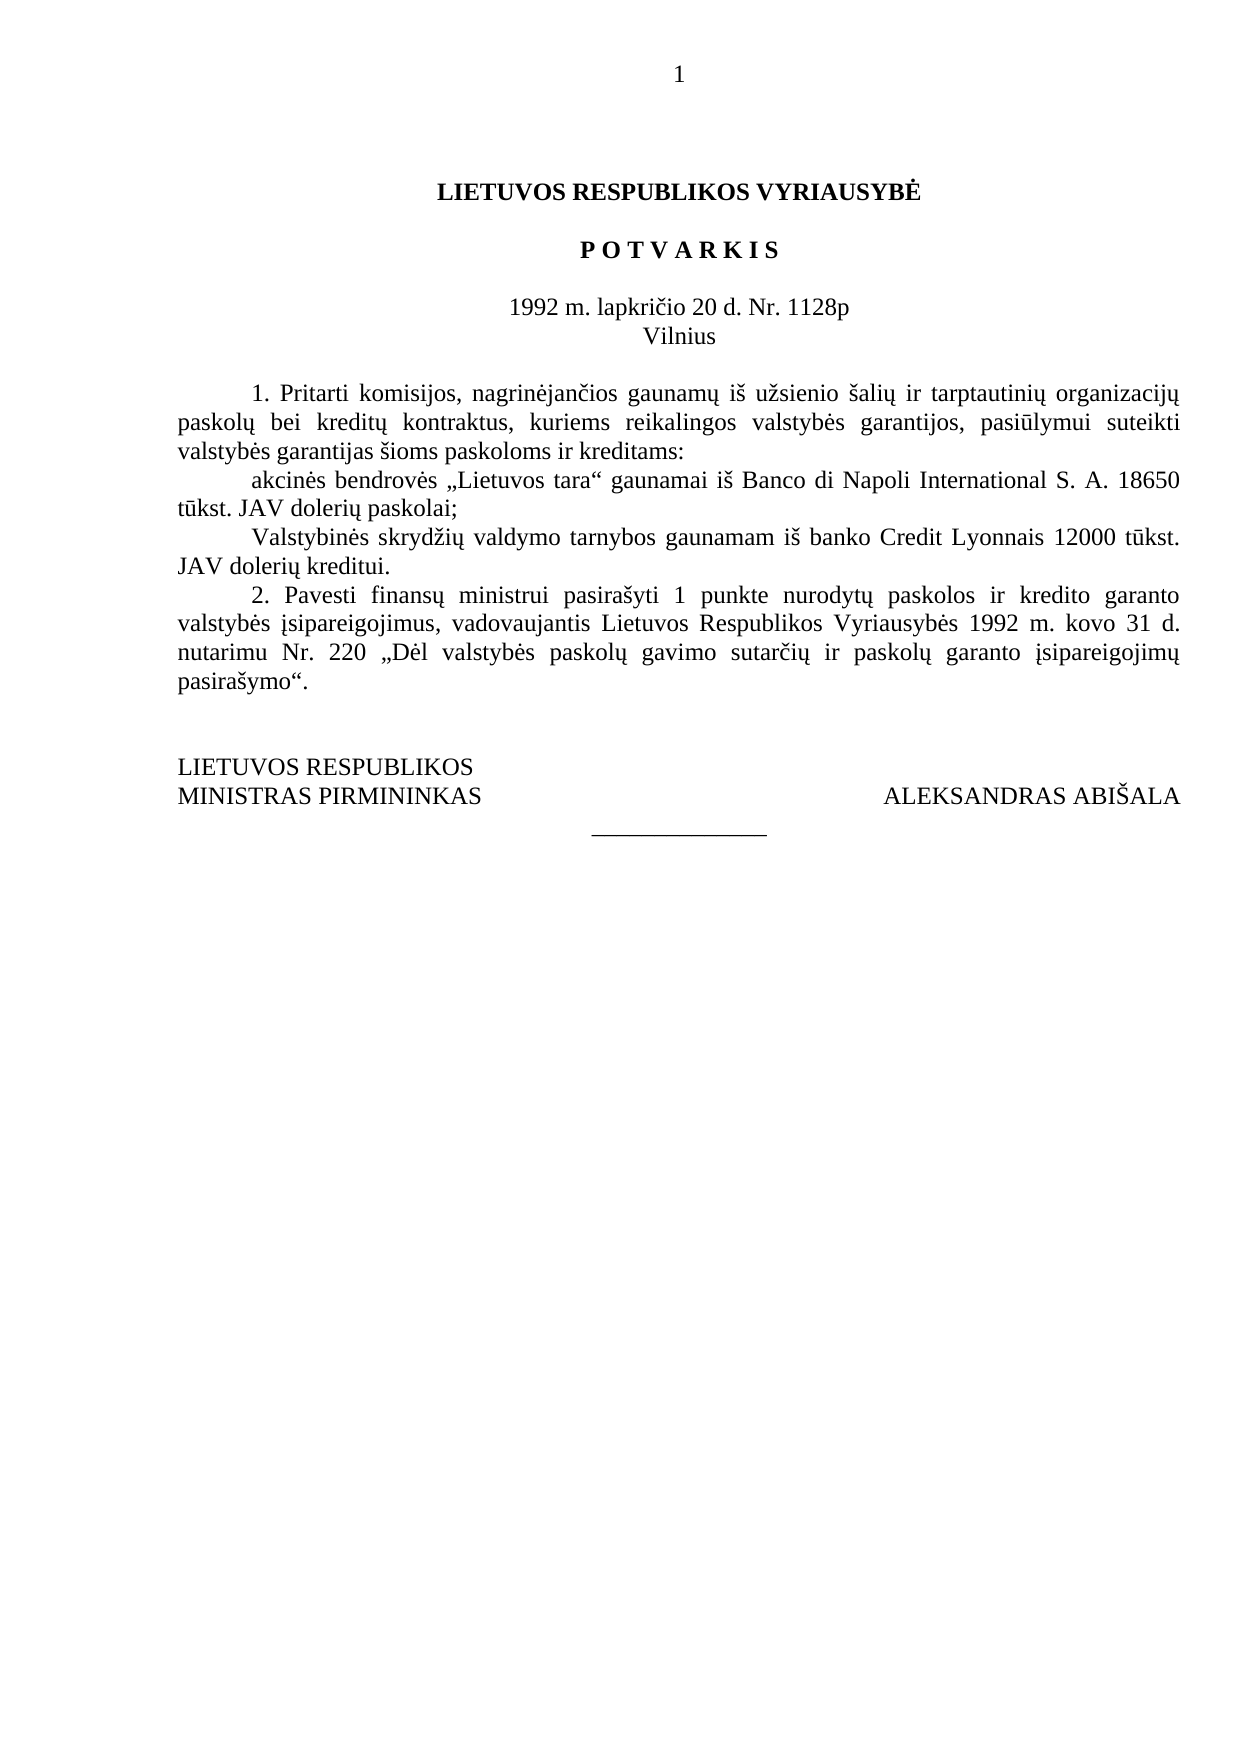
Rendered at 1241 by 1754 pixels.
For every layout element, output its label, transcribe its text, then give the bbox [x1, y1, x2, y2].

text akcinės bendrovės „Lietuvos tara“ gaunamai iš Banco di Napoli International S. A. 18650 tūkst. JAV dolerių paskolai; [177, 465, 1181, 522]
text MINISTRAS PIRMININKAS ALEKSANDRAS ABIŠALA [177, 781, 1181, 810]
text P O T V A R K I S [177, 235, 1181, 263]
text 1. Pritarti komisijos, nagrinėjančios gaunamų iš užsienio šalių ir tarptautinių organizacijų paskolų bei kreditų kontraktus, kuriems reikalingos valstybės garantijos, pasiūlymui suteikti valstybės garantijas šioms paskoloms ir kreditams: [177, 378, 1181, 465]
text LIETUVOS RESPUBLIKOS [177, 752, 1181, 781]
text LIETUVOS RESPUBLIKOS VYRIAUSYBĖ [177, 177, 1181, 206]
text ______________ [177, 810, 1181, 838]
text Vilnius [177, 321, 1181, 350]
text Valstybinės skrydžių valdymo tarnybos gaunamam iš banko Credit Lyonnais 12000 tūkst. JAV dolerių kreditui. [177, 522, 1181, 580]
text 2. Pavesti finansų ministrui pasirašyti 1 punkte nurodytų paskolos ir kredito garanto valstybės įsipareigojimus, vadovaujantis Lietuvos Respublikos Vyriausybės 1992 m. kovo 31 d. nutarimu Nr. 220 „Dėl valstybės paskolų gavimo sutarčių ir paskolų garanto įsipareigojimų pasirašymo“. [177, 580, 1181, 695]
text 1992 m. lapkričio 20 d. Nr. 1128p [177, 292, 1181, 321]
